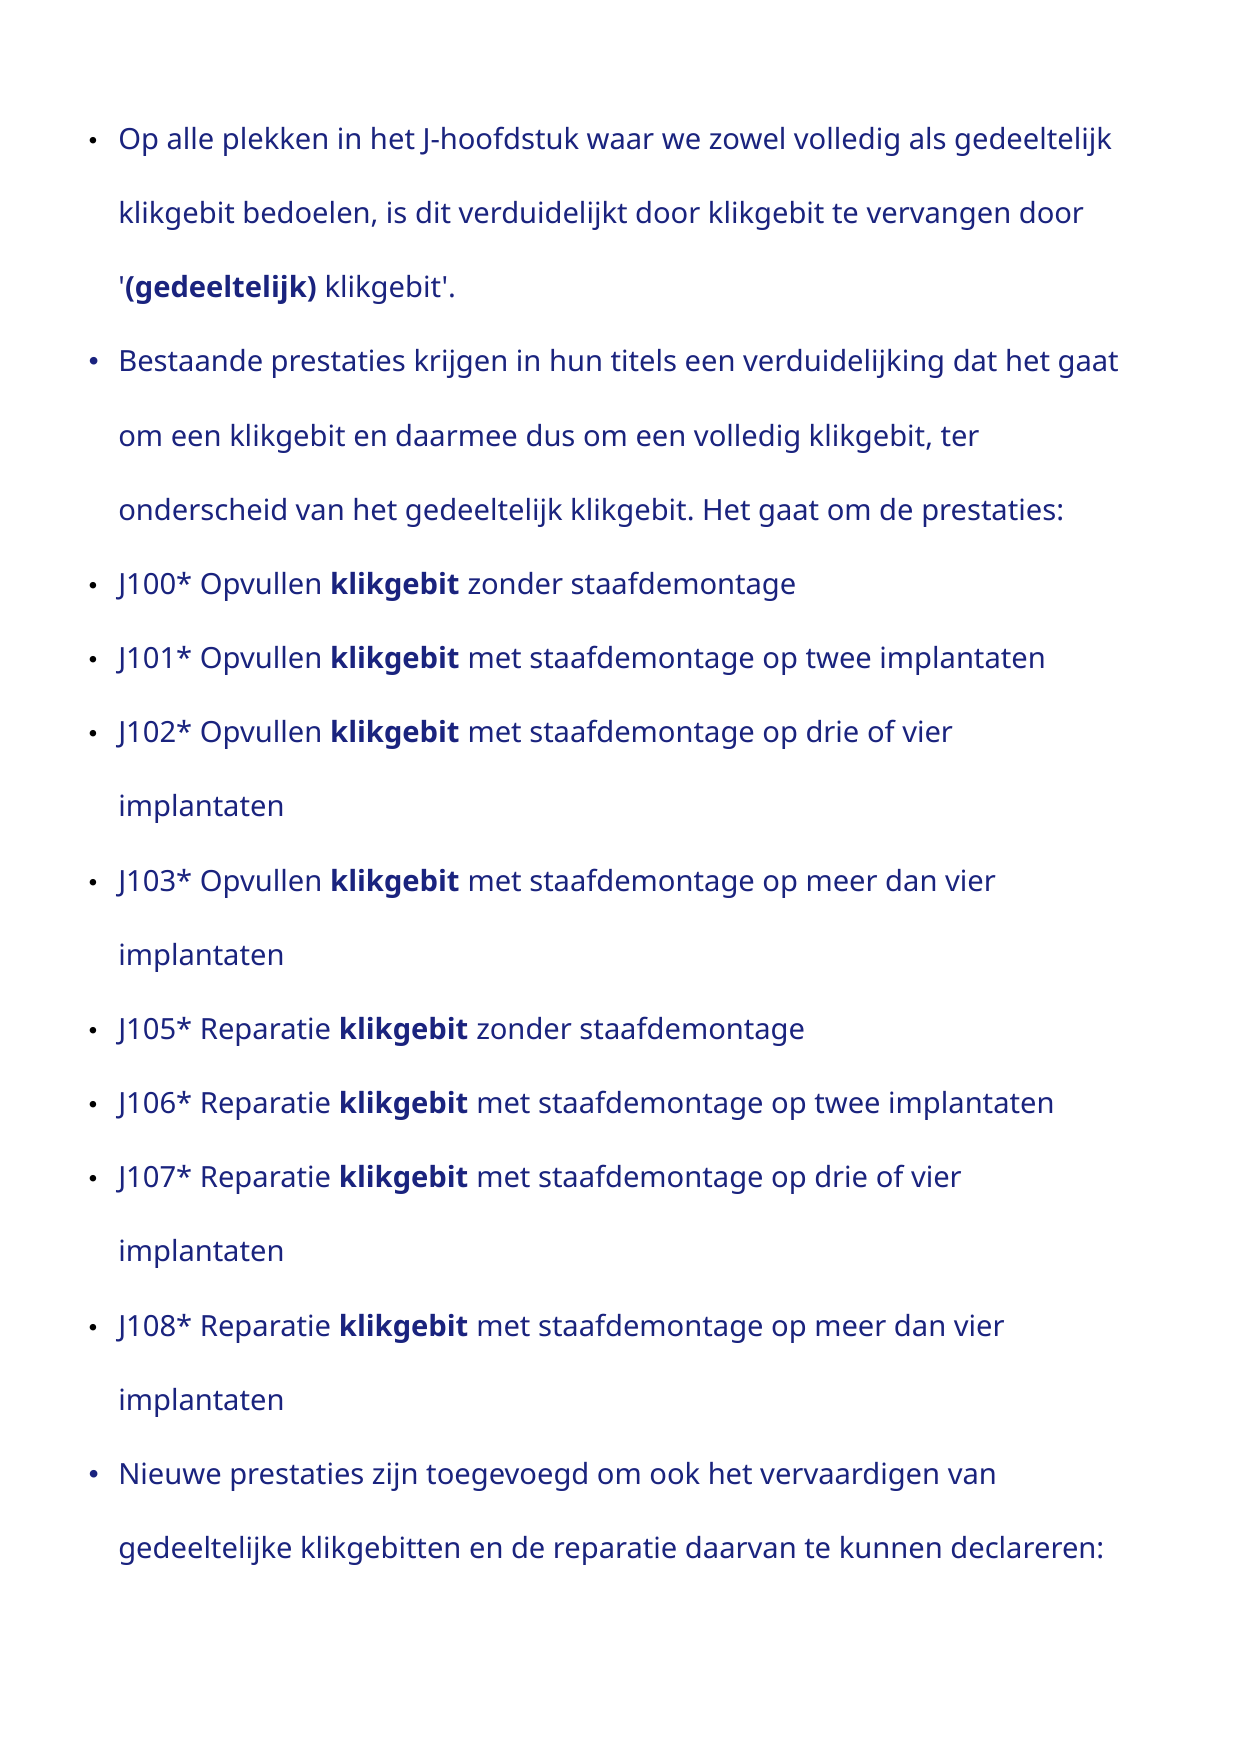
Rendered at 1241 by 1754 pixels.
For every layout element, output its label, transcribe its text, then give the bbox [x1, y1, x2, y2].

list J107* Reparatie klikgebit met staafdemontage op drie of vier implantaten [118, 1156, 1122, 1270]
list J108* Reparatie klikgebit met staafdemontage op meer dan vier implantaten [118, 1305, 1122, 1419]
list J105* Reparatie klikgebit zonder staafdemontage [118, 1008, 1122, 1048]
list J106* Reparatie klikgebit met staafdemontage op twee implantaten [118, 1082, 1122, 1122]
list J102* Opvullen klikgebit met staafdemontage op drie of vier implantaten [118, 711, 1122, 825]
list Bestaande prestaties krijgen in hun titels een verduidelijking dat het gaat om een klikgebit en daarmee dus om een volledig klikgebit, ter onderscheid van het gedeeltelijk klikgebit. Het gaat om de prestaties: [118, 341, 1122, 529]
list J101* Opvullen klikgebit met staafdemontage op twee implantaten [118, 637, 1122, 677]
list J100* Opvullen klikgebit zonder staafdemontage [118, 563, 1122, 603]
list Op alle plekken in het J-hoofdstuk waar we zowel volledig als gedeeltelijk klikgebit bedoelen, is dit verduidelijkt door klikgebit te vervangen door '(gedeeltelijk) klikgebit'. [118, 118, 1122, 306]
list Nieuwe prestaties zijn toegevoegd om ook het vervaardigen van gedeeltelijke klikgebitten en de reparatie daarvan te kunnen declareren: [118, 1453, 1122, 1567]
list J103* Opvullen klikgebit met staafdemontage op meer dan vier implantaten [118, 860, 1122, 974]
